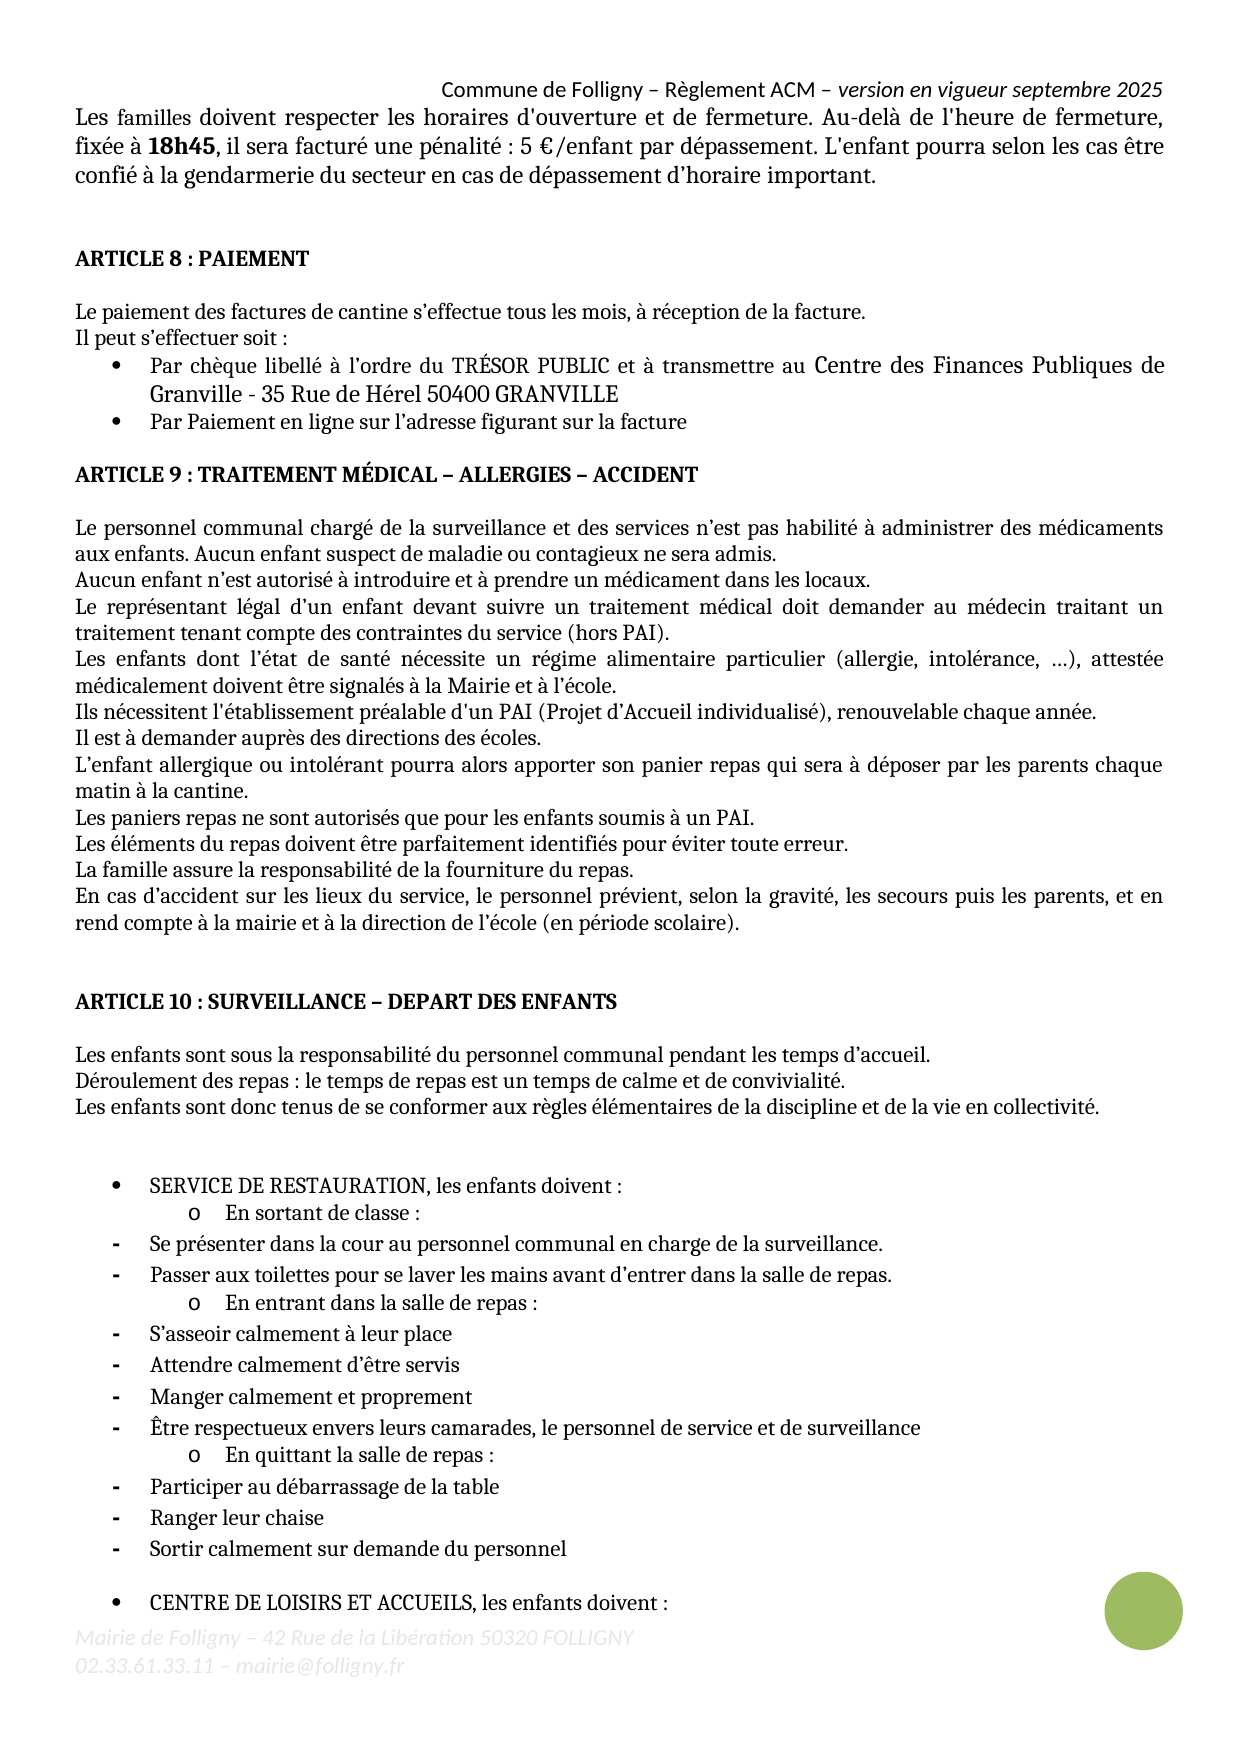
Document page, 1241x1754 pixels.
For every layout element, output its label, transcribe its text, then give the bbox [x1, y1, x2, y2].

list En sortant de classe : [187, 1199, 1165, 1227]
list Ranger leur chaise [112, 1501, 1165, 1532]
text ARTICLE 9 : TRAITEMENT MÉDICAL – ALLERGIES – ACCIDENT [75, 462, 1165, 488]
text En cas d’accident sur les lieux du service, le personnel prévient, selon la gravité, les secours puis les parents, et en rend compte à la mairie et à la direction de l’école (en période scolaire). [75, 883, 1165, 936]
list En quittant la salle de repas : [187, 1442, 1165, 1469]
text ARTICLE 8 : PAIEMENT [75, 246, 1165, 272]
text Les éléments du repas doivent être parfaitement identifiés pour éviter toute erreur. [75, 831, 1165, 857]
list S’asseoir calmement à leur place [112, 1317, 1165, 1348]
text Le paiement des factures de cantine s’effectue tous les mois, à réception de la facture. [75, 299, 1165, 325]
list Sortir calmement sur demande du personnel [112, 1532, 1165, 1563]
text Les enfants sont donc tenus de se conformer aux règles élémentaires de la discipline et de la vie en collectivité. [75, 1094, 1165, 1121]
text L’enfant allergique ou intolérant pourra alors apporter son panier repas qui sera à déposer par les parents chaque matin à la cantine. [75, 752, 1165, 804]
text Les enfants dont l’état de santé nécessite un régime alimentaire particulier (allergie, intolérance, …), attestée médicalement doivent être signalés à la Mairie et à l’école. [75, 646, 1165, 699]
text Il est à demander auprès des directions des écoles. [75, 725, 1165, 752]
list CENTRE DE LOISIRS ET ACCUEILS, les enfants doivent : [112, 1590, 1110, 1616]
list Se présenter dans la cour au personnel communal en charge de la surveillance. [112, 1227, 1165, 1258]
list En entrant dans la salle de repas : [187, 1289, 1165, 1317]
list Être respectueux envers leurs camarades, le personnel de service et de surveillance [112, 1411, 1165, 1442]
text Les familles doivent respecter les horaires d'ouverture et de fermeture. Au-delà de l'heure de fermeture, fixée à 18h45, il sera facturé une pénalité : 5 €/enfant par dépassement. L'enfant pourra selon les cas être confié à la gendarmerie du secteur en cas de dépassement d’horaire important. [75, 103, 1165, 189]
text Déroulement des repas : le temps de repas est un temps de calme et de convivialité. [75, 1068, 1165, 1094]
text La famille assure la responsabilité de la fourniture du repas. [75, 857, 1165, 883]
list Manger calmement et proprement [112, 1379, 1165, 1411]
list Passer aux toilettes pour se laver les mains avant d’entrer dans la salle de repas. [112, 1258, 1165, 1289]
list Participer au débarrassage de la table [112, 1469, 1165, 1501]
text Il peut s’effectuer soit : [75, 325, 1165, 351]
text Aucun enfant n’est autorisé à introduire et à prendre un médicament dans les locaux. [75, 567, 1165, 593]
text Le représentant légal d’un enfant devant suivre un traitement médical doit demander au médecin traitant un traitement tenant compte des contraintes du service (hors PAI). [75, 593, 1165, 646]
text Ils nécessitent l'établissement préalable d'un PAI (Projet d’Accueil individualisé), renouvelable chaque année. [75, 699, 1165, 725]
text Les paniers repas ne sont autorisés que pour les enfants soumis à un PAI. [75, 804, 1165, 831]
text ARTICLE 10 : SURVEILLANCE – DEPART DES ENFANTS [75, 989, 1165, 1015]
text Le personnel communal chargé de la surveillance et des services n’est pas habilité à administrer des médicaments aux enfants. Aucun enfant suspect de maladie ou contagieux ne sera admis. [75, 514, 1165, 567]
text Les enfants sont sous la responsabilité du personnel communal pendant les temps d’accueil. [75, 1041, 1165, 1068]
list SERVICE DE RESTAURATION, les enfants doivent : [112, 1173, 1165, 1199]
list Par chèque libellé à l’ordre du TRÉSOR PUBLIC et à transmettre au Centre des Finances Publiques de Granville - 35 Rue de Hérel 50400 GRANVILLE [112, 351, 1165, 409]
list Attendre calmement d’être servis [112, 1348, 1165, 1379]
list Par Paiement en ligne sur l’adresse figurant sur la facture [112, 409, 1165, 435]
